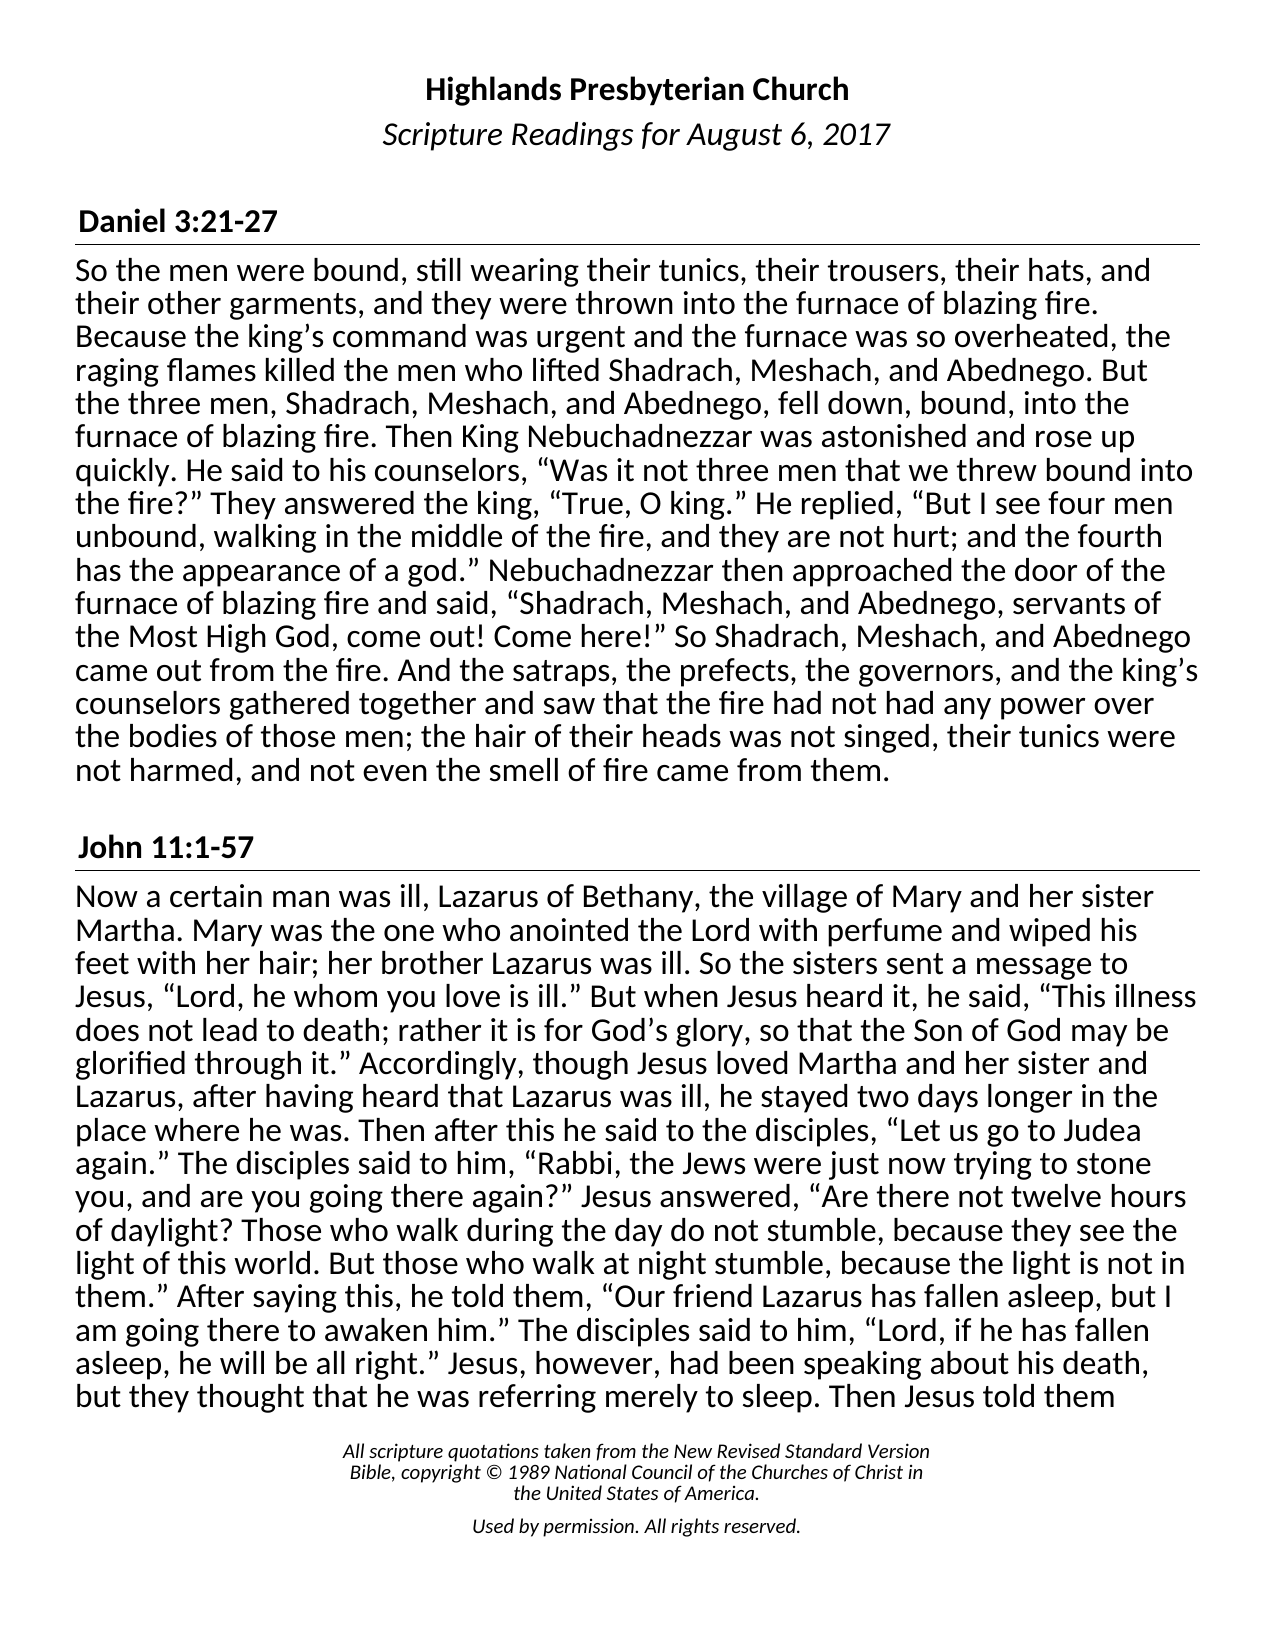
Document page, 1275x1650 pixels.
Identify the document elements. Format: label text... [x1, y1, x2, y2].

title Highlands Presbyterian Church [75, 75, 1200, 108]
subtitle John 11:1-57 [75, 831, 1200, 870]
text Now a certain man was ill, Lazarus of Bethany, the village of Mary and her sister Martha. Mary was the one who anointed the Lord with perfume and wiped his feet with her hair; her brother Lazarus was ill. So the sisters sent a message to Jesus, “Lord, he whom you love is ill.” But when Jesus heard it, he said, “This illness does not lead to death; rather it is for God’s glory, so that the Son of God may be glorified through it.” Accordingly, though Jesus loved Martha and her sister and Lazarus, after having heard that Lazarus was ill, he stayed two days longer in the place where he was. Then after this he said to the disciples, “Let us go to Judea again.” The disciples said to him, “Rabbi, the Jews were just now trying to stone you, and are you going there again?” Jesus answered, “Are there not twelve hours of daylight? Those who walk during the day do not stumble, because they see the light of this world. But those who walk at night stumble, because the light is not in them.” After saying this, he told them, “Our friend Lazarus has fallen asleep, but I am going there to awaken him.” The disciples said to him, “Lord, if he has fallen asleep, he will be all right.” Jesus, however, had been speaking about his death, but they thought that he was referring merely to sleep. Then Jesus told them [75, 883, 1200, 1416]
subtitle Daniel 3:21-27 [75, 204, 1200, 244]
text All scripture quotations taken from the New Revised Standard Version Bible, copyright © 1989 National Council of the Churches of Christ in the United States of America. [337, 1443, 937, 1506]
subtitle Scripture Readings for August 6, 2017 [75, 120, 1200, 154]
text Used by permission. All rights reserved. [337, 1518, 937, 1539]
text So the men were bound, still wearing their tunics, their trousers, their hats, and their other garments, and they were thrown into the furnace of blazing fire. Because the king’s command was urgent and the furnace was so overheated, the raging flames killed the men who lifted Shadrach, Meshach, and Abednego. But the three men, Shadrach, Meshach, and Abednego, fell down, bound, into the furnace of blazing fire. Then King Nebuchadnezzar was astonished and rose up quickly. He said to his counselors, “Was it not three men that we threw bound into the fire?” They answered the king, “True, O king.” He replied, “But I see four men unbound, walking in the middle of the fire, and they are not hurt; and the fourth has the appearance of a god.” Nebuchadnezzar then approached the door of the furnace of blazing fire and said, “Shadrach, Meshach, and Abednego, servants of the Most High God, come out! Come here!” So Shadrach, Meshach, and Abednego came out from the fire. And the satraps, the prefects, the governors, and the king’s counselors gathered together and saw that the fire had not had any power over the bodies of those men; the hair of their heads was not singed, their tunics were not harmed, and not even the smell of fire came from them. [75, 256, 1200, 789]
